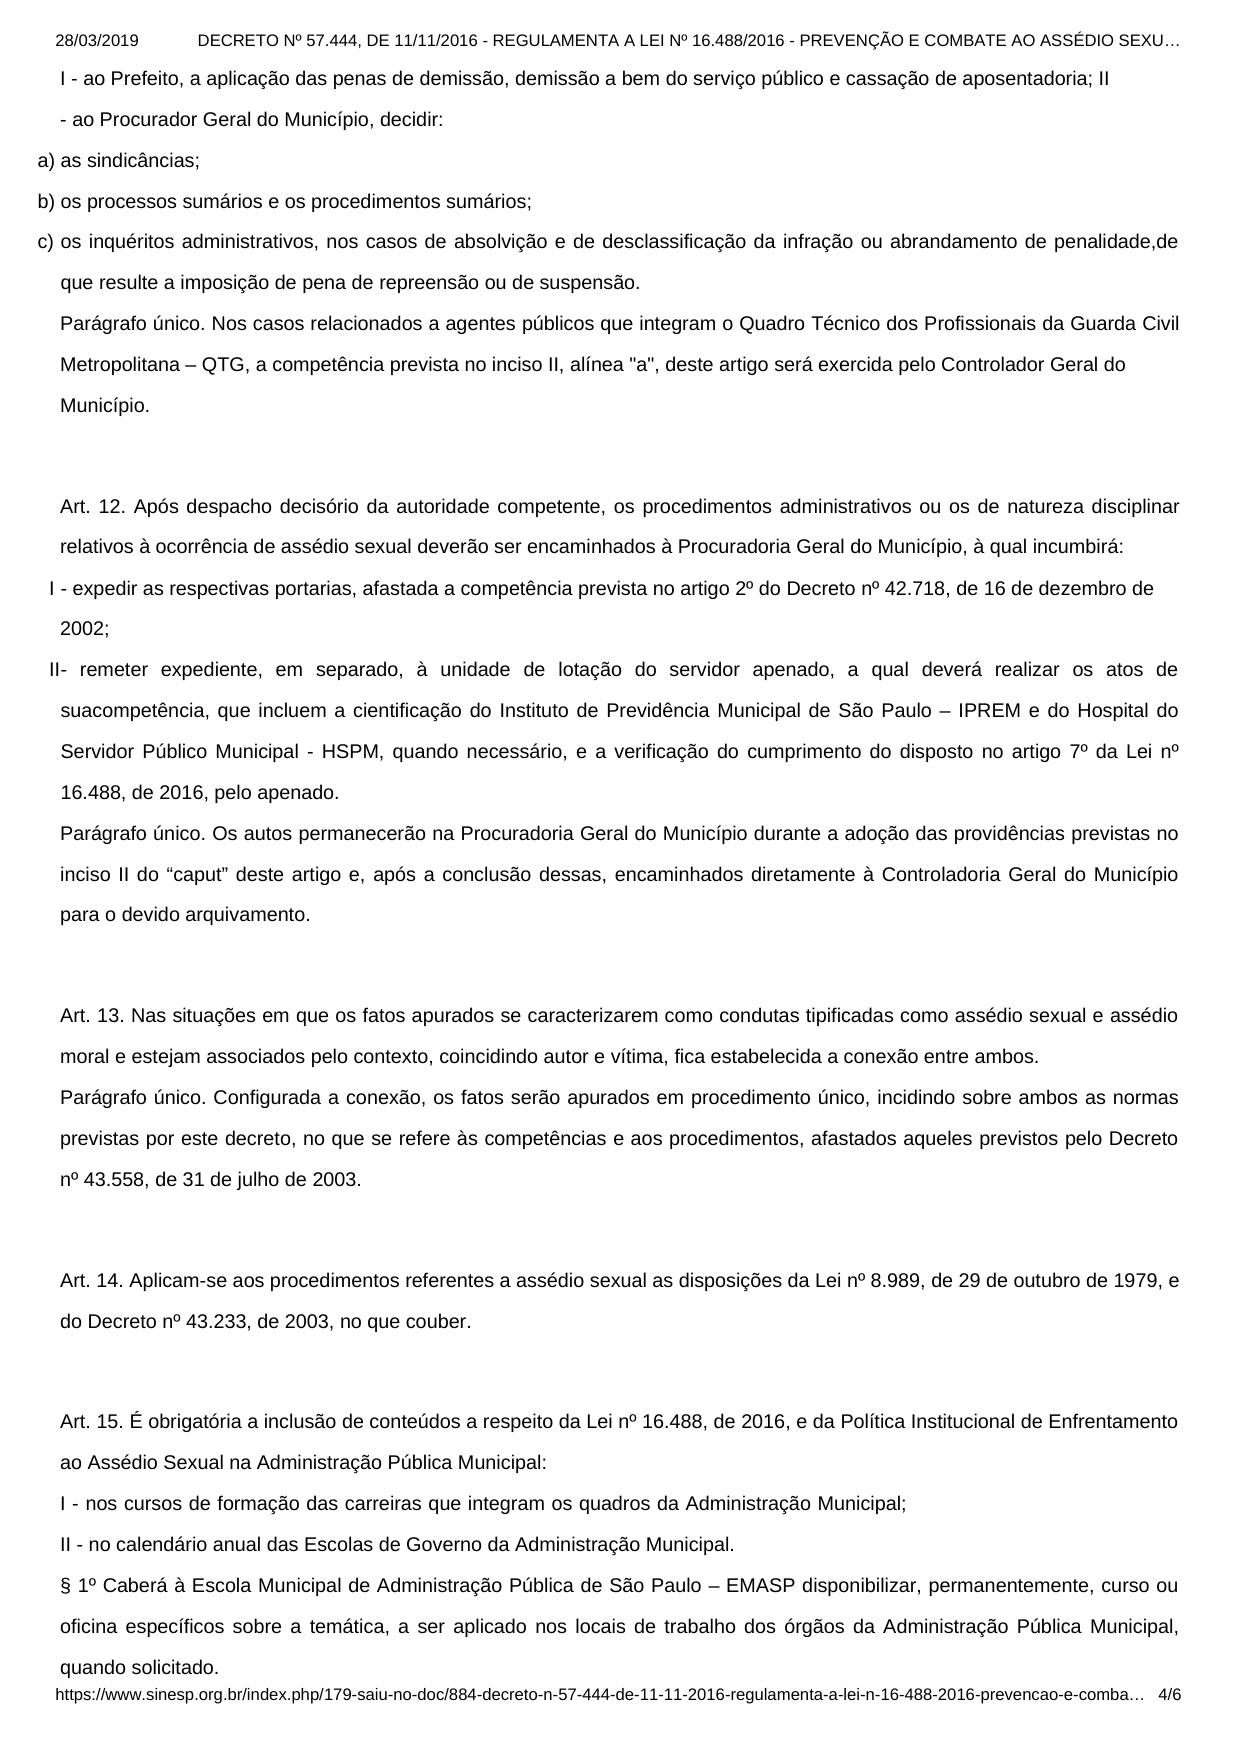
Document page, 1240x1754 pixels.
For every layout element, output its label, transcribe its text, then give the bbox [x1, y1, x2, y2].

text Parágrafo único. Configurada a conexão, os fatos serão apurados em procedimento único, incidindo sobre ambos as normas previstas por este decreto, no que se refere às competências e aos procedimentos, afastados aqueles previstos pelo Decreto nº 43.558, de 31 de julho de 2003. [60, 1086, 1181, 1191]
text 2002; [60, 617, 1181, 640]
text I - ao Prefeito, a aplicação das penas de demissão, demissão a bem do serviço público e cassação de aposentadoria; II - ao Procurador Geral do Município, decidir: [60, 67, 1112, 130]
list os inquéritos administrativos, nos casos de absolvição e de desclassificação da infração ou abrandamento de penalidade,de que resulte a imposição de pena de repreensão ou de suspensão. [37, 230, 1181, 294]
text Parágrafo único. Os autos permanecerão na Procuradoria Geral do Município durante a adoção das providências previstas no inciso II do “caput” deste artigo e, após a conclusão dessas, encaminhados diretamente à Controladoria Geral do Município para o devido arquivamento. [60, 822, 1181, 926]
text Art. 14. Aplicam-se aos procedimentos referentes a assédio sexual as disposições da Lei nº 8.989, de 29 de outubro de 1979, e do Decreto nº 43.233, de 2003, no que couber. [60, 1269, 1181, 1332]
list os processos sumários e os procedimentos sumários; [37, 189, 1181, 212]
list - expedir as respectivas portarias, afastada a competência prevista no artigo 2º do Decreto nº 42.718, de 16 de dezembro de [49, 577, 1181, 599]
text Município. [60, 394, 1181, 417]
text § 1º Caberá à Escola Municipal de Administração Pública de São Paulo – EMASP disponibilizar, permanentemente, curso ou oficina específicos sobre a temática, a ser aplicado nos locais de trabalho dos órgãos da Administração Pública Municipal, quando solicitado. [60, 1574, 1181, 1679]
text Art. 13. Nas situações em que os fatos apurados se caracterizarem como condutas tipificadas como assédio sexual e assédio moral e estejam associados pelo contexto, coincidindo autor e vítima, fica estabelecida a conexão entre ambos. [60, 1004, 1181, 1068]
list as sindicâncias; [37, 149, 1181, 171]
text I - nos cursos de formação das carreiras que integram os quadros da Administração Municipal; II - no calendário anual das Escolas de Governo da Administração Municipal. [60, 1492, 908, 1556]
list - remeter expediente, em separado, à unidade de lotação do servidor apenado, a qual deverá realizar os atos de suacompetência, que incluem a cientificação do Instituto de Previdência Municipal de São Paulo – IPREM e do Hospital do Servidor Público Municipal - HSPM, quando necessário, e a verificação do cumprimento do disposto no artigo 7º da Lei nº 16.488, de 2016, pelo apenado. [49, 658, 1181, 803]
text Art. 15. É obrigatória a inclusão de conteúdos a respeito da Lei nº 16.488, de 2016, e da Política Institucional de Enfrentamento ao Assédio Sexual na Administração Pública Municipal: [60, 1410, 1181, 1474]
text Parágrafo único. Nos casos relacionados a agentes públicos que integram o Quadro Técnico dos Profissionais da Guarda Civil Metropolitana – QTG, a competência prevista no inciso II, alínea "a", deste artigo será exercida pelo Controlador Geral do [60, 312, 1181, 376]
text Art. 12. Após despacho decisório da autoridade competente, os procedimentos administrativos ou os de natureza disciplinar relativos à ocorrência de assédio sexual deverão ser encaminhados à Procuradoria Geral do Município, à qual incumbirá: [60, 494, 1181, 558]
